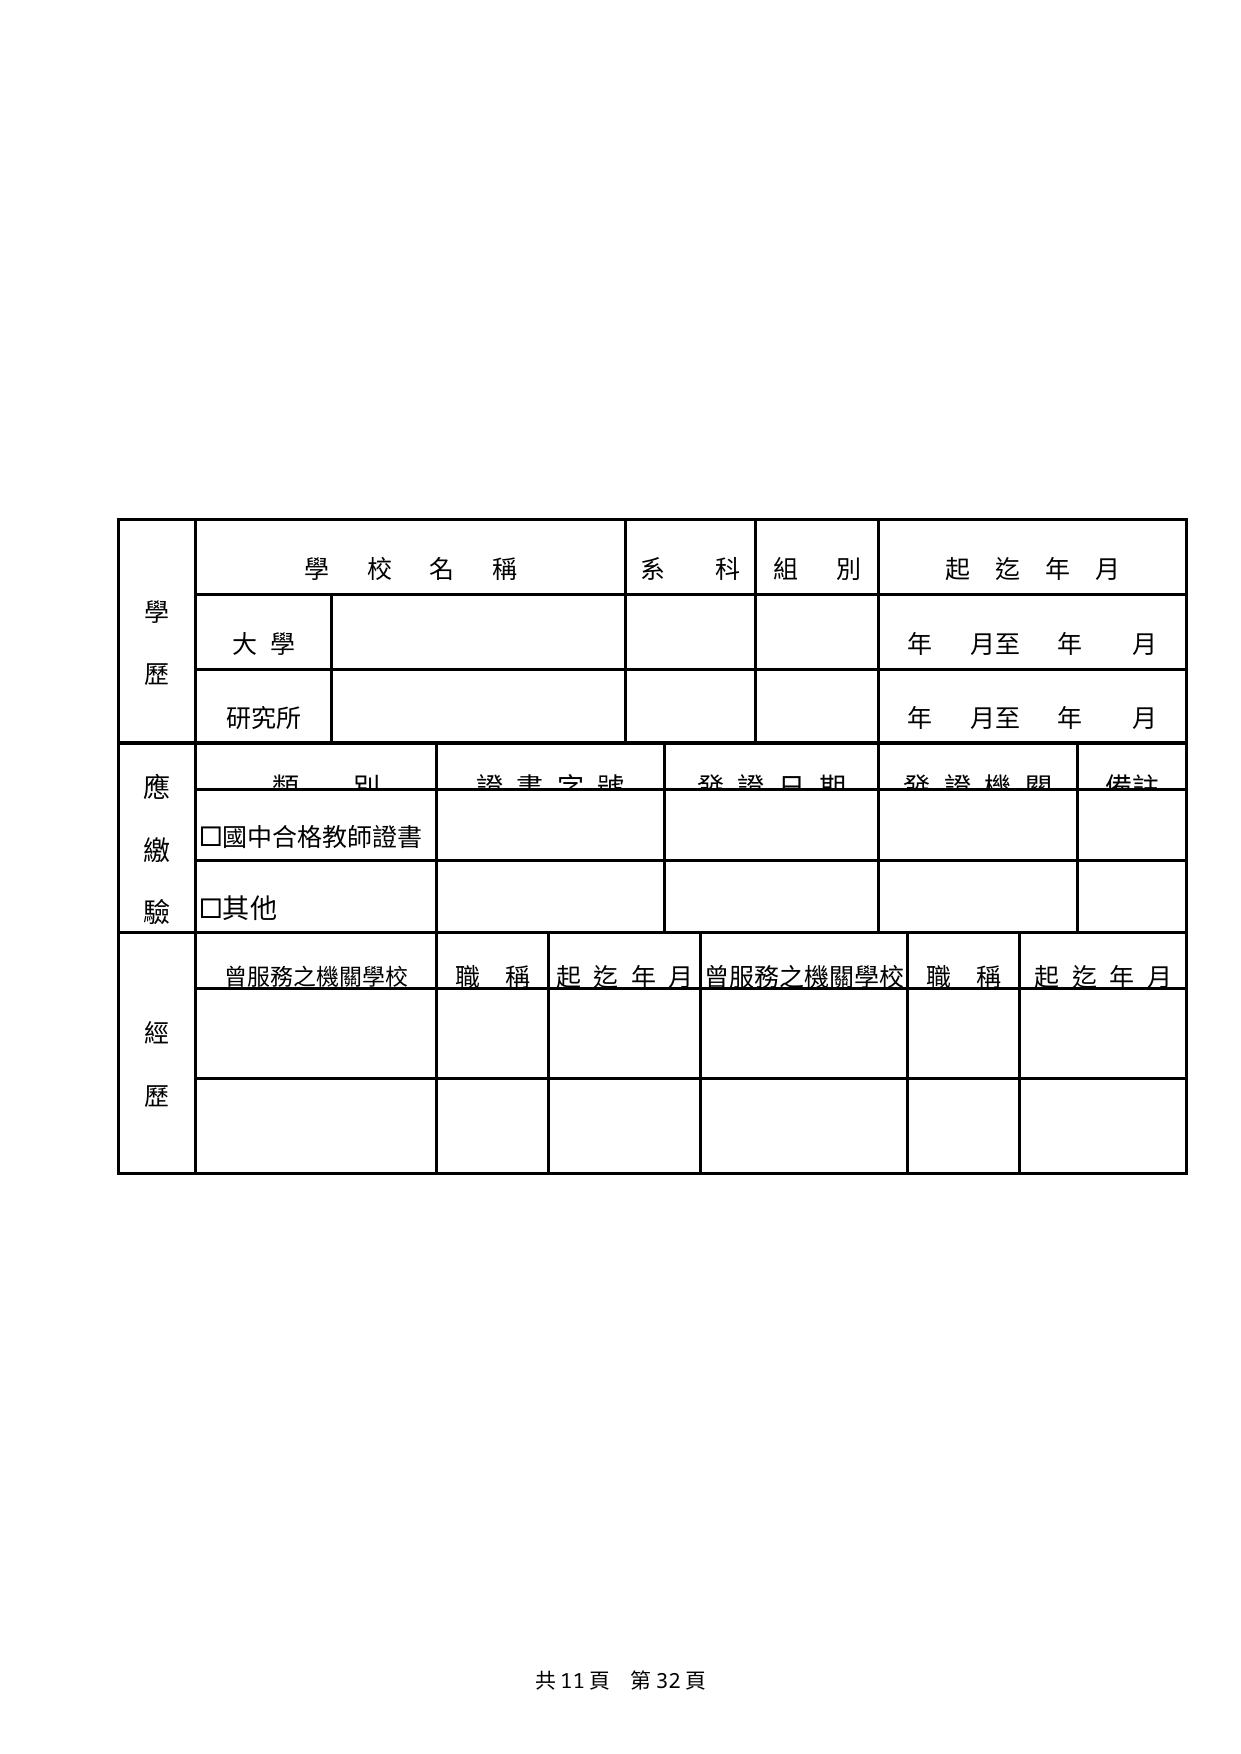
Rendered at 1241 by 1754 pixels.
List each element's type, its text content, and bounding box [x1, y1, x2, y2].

table_cell [625, 791, 663, 858]
table_cell 起 迄 年 月 [1021, 934, 1185, 987]
table_cell [625, 862, 663, 931]
table_cell [1021, 990, 1185, 1077]
table_cell [197, 990, 435, 1077]
table_cell [880, 791, 1076, 858]
table_cell [1079, 791, 1185, 858]
table_cell [1021, 1080, 1185, 1172]
table_cell 職 稱 [909, 934, 1018, 987]
table_cell 職 稱 [438, 934, 547, 987]
table_cell [438, 1080, 547, 1172]
table_cell 學 校 名 稱 [197, 521, 624, 593]
table_cell [909, 1080, 1018, 1172]
table_cell 年 月至 年 月 [880, 671, 1185, 741]
table_cell 組 別 [757, 521, 877, 593]
table_cell [880, 862, 1076, 931]
table_cell [333, 596, 624, 668]
table_cell 曾服務之機關學校 [702, 934, 906, 987]
table_cell 其他 [197, 862, 435, 931]
table_cell 類 別 [197, 745, 435, 788]
table_cell [666, 791, 877, 858]
table_cell 起 迄 年 月 [550, 934, 699, 987]
table_cell [438, 862, 625, 931]
table_cell [627, 671, 754, 741]
table_cell 年 月至 年 月 [880, 596, 1185, 668]
table_cell [550, 990, 699, 1077]
table_cell 研究所 [197, 671, 330, 741]
table_cell [666, 862, 877, 931]
table_cell [1079, 862, 1185, 931]
table_cell [702, 1080, 906, 1172]
table_cell [438, 990, 547, 1077]
table_cell 發 證 日 期 [666, 745, 877, 788]
table_cell [757, 596, 877, 668]
table_cell 國中合格教師證書 [197, 791, 435, 858]
table_cell [197, 1080, 435, 1172]
table_cell 發 證 機 關 [880, 745, 1076, 788]
table_cell 大 學 [197, 596, 330, 668]
table_cell 學 歷 [120, 521, 194, 741]
table_cell 證 書 字 號 [438, 745, 663, 788]
table_cell [438, 791, 625, 858]
table_cell 應 繳 驗 證 件 [120, 745, 194, 931]
table_cell 備註 [1079, 745, 1185, 788]
table_cell [702, 990, 906, 1077]
table_cell [909, 990, 1018, 1077]
table_cell 曾服務之機關學校 [197, 934, 435, 987]
table_cell [333, 671, 624, 741]
table_cell [757, 671, 877, 741]
table_cell 起 迄 年 月 [880, 521, 1185, 593]
table_cell 經 歷 [120, 934, 194, 1172]
table_cell [627, 596, 754, 668]
table_cell [550, 1080, 699, 1172]
table_cell 系 科 [627, 521, 754, 593]
